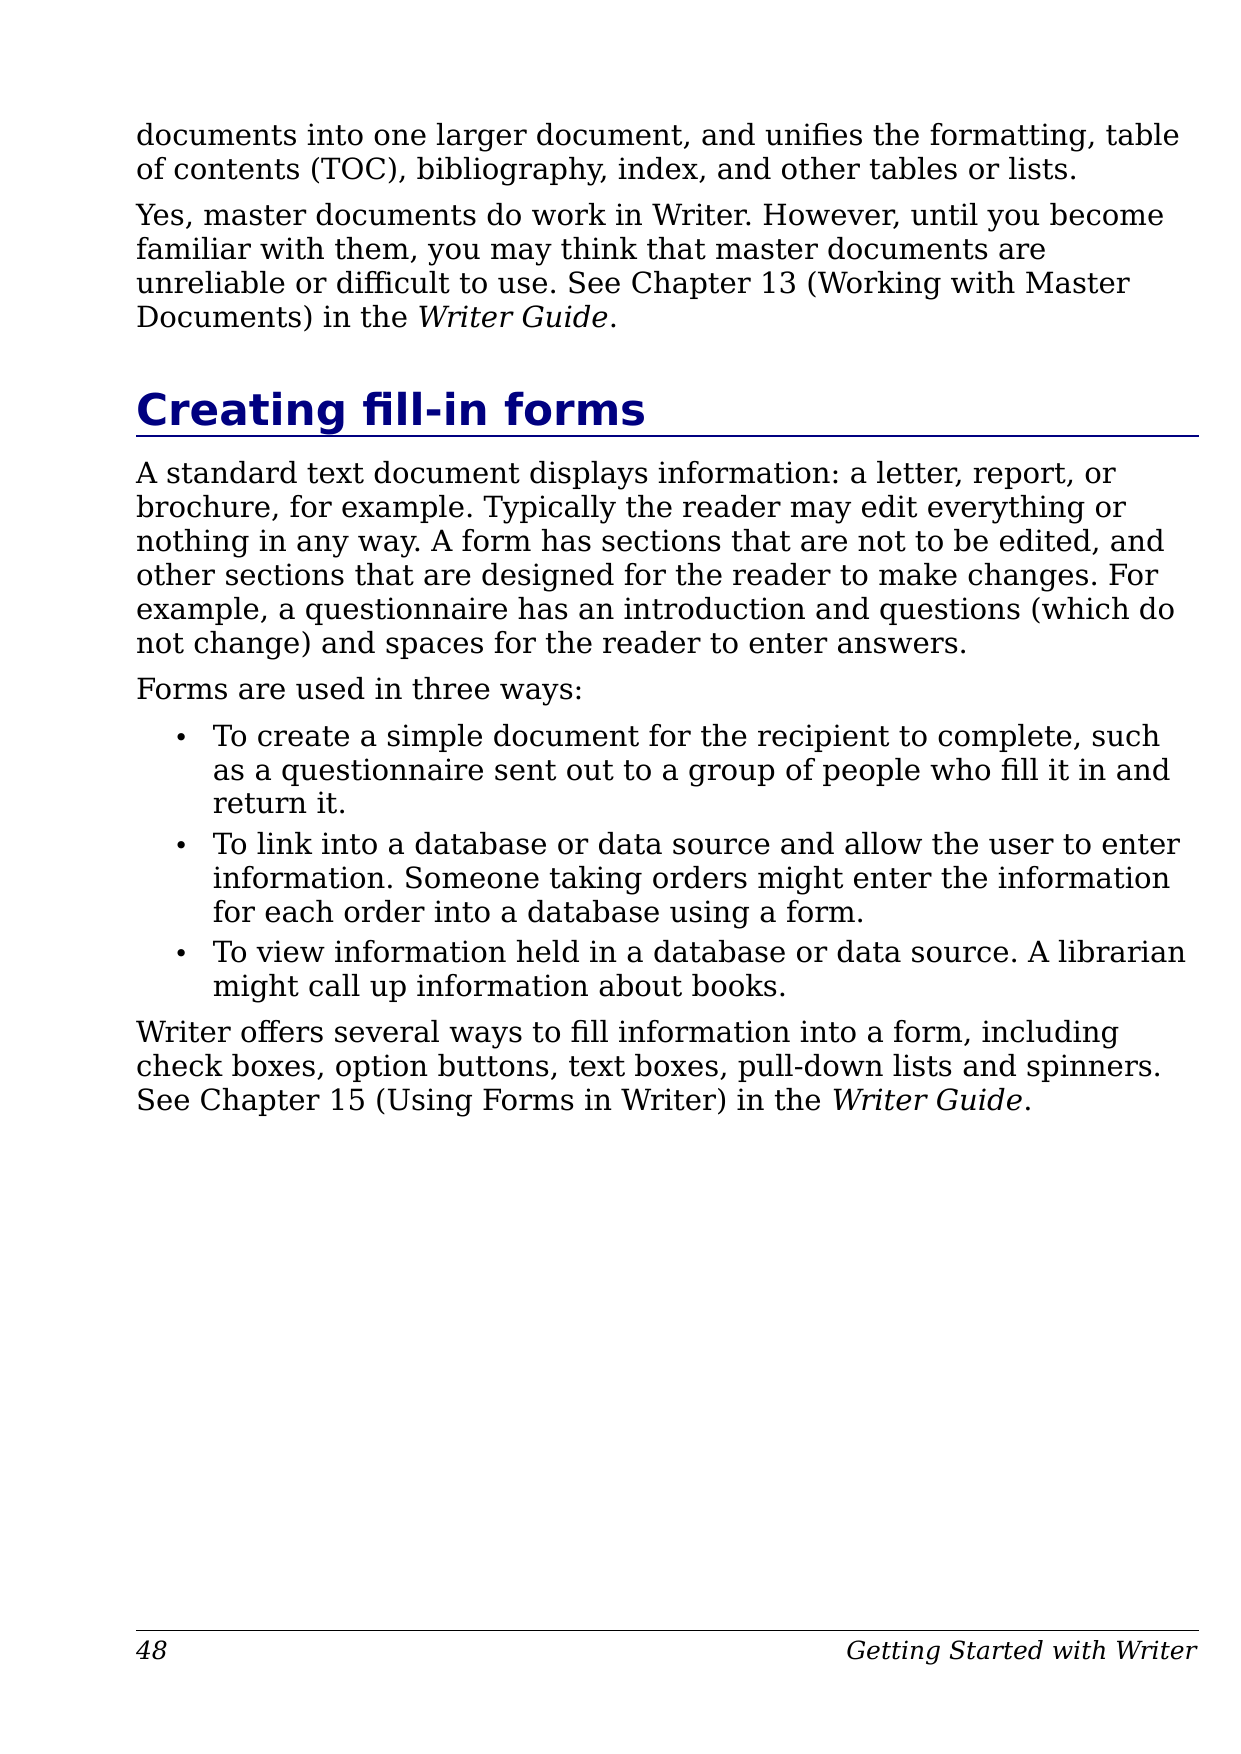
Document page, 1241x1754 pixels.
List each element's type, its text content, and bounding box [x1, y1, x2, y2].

text Writer offers several ways to fill information into a form, including check boxes, option buttons, text boxes, pull-down lists and spinners. See Chapter 15 (Using Forms in Writer) in the Writer Guide. [136, 1015, 1199, 1117]
list To link into a database or data source and allow the user to enter information. Someone taking orders might enter the information for each order into a database using a form. [174, 827, 1199, 929]
text Yes, master documents do work in Writer. However, until you become familiar with them, you may think that master documents are unreliable or difficult to use. See Chapter 13 (Working with Master Documents) in the Writer Guide. [136, 198, 1199, 334]
text Forms are used in three ways: [136, 672, 1199, 706]
text documents into one larger document, and unifies the formatting, table of contents (TOC), bibliography, index, and other tables or lists. [136, 118, 1199, 186]
text A standard text document displays information: a letter, report, or brochure, for example. Typically the reader may edit everything or nothing in any way. A form has sections that are not to be edited, and other sections that are designed for the reader to make changes. For example, a questionnaire has an introduction and questions (which do not change) and spaces for the reader to enter answers. [136, 456, 1199, 660]
list To view information held in a database or data source. A librarian might call up information about books. [174, 935, 1199, 1003]
list To create a simple document for the recipient to complete, such as a questionnaire sent out to a group of people who fill it in and return it. [174, 719, 1199, 821]
subtitle Creating fill-in forms [136, 384, 1199, 435]
